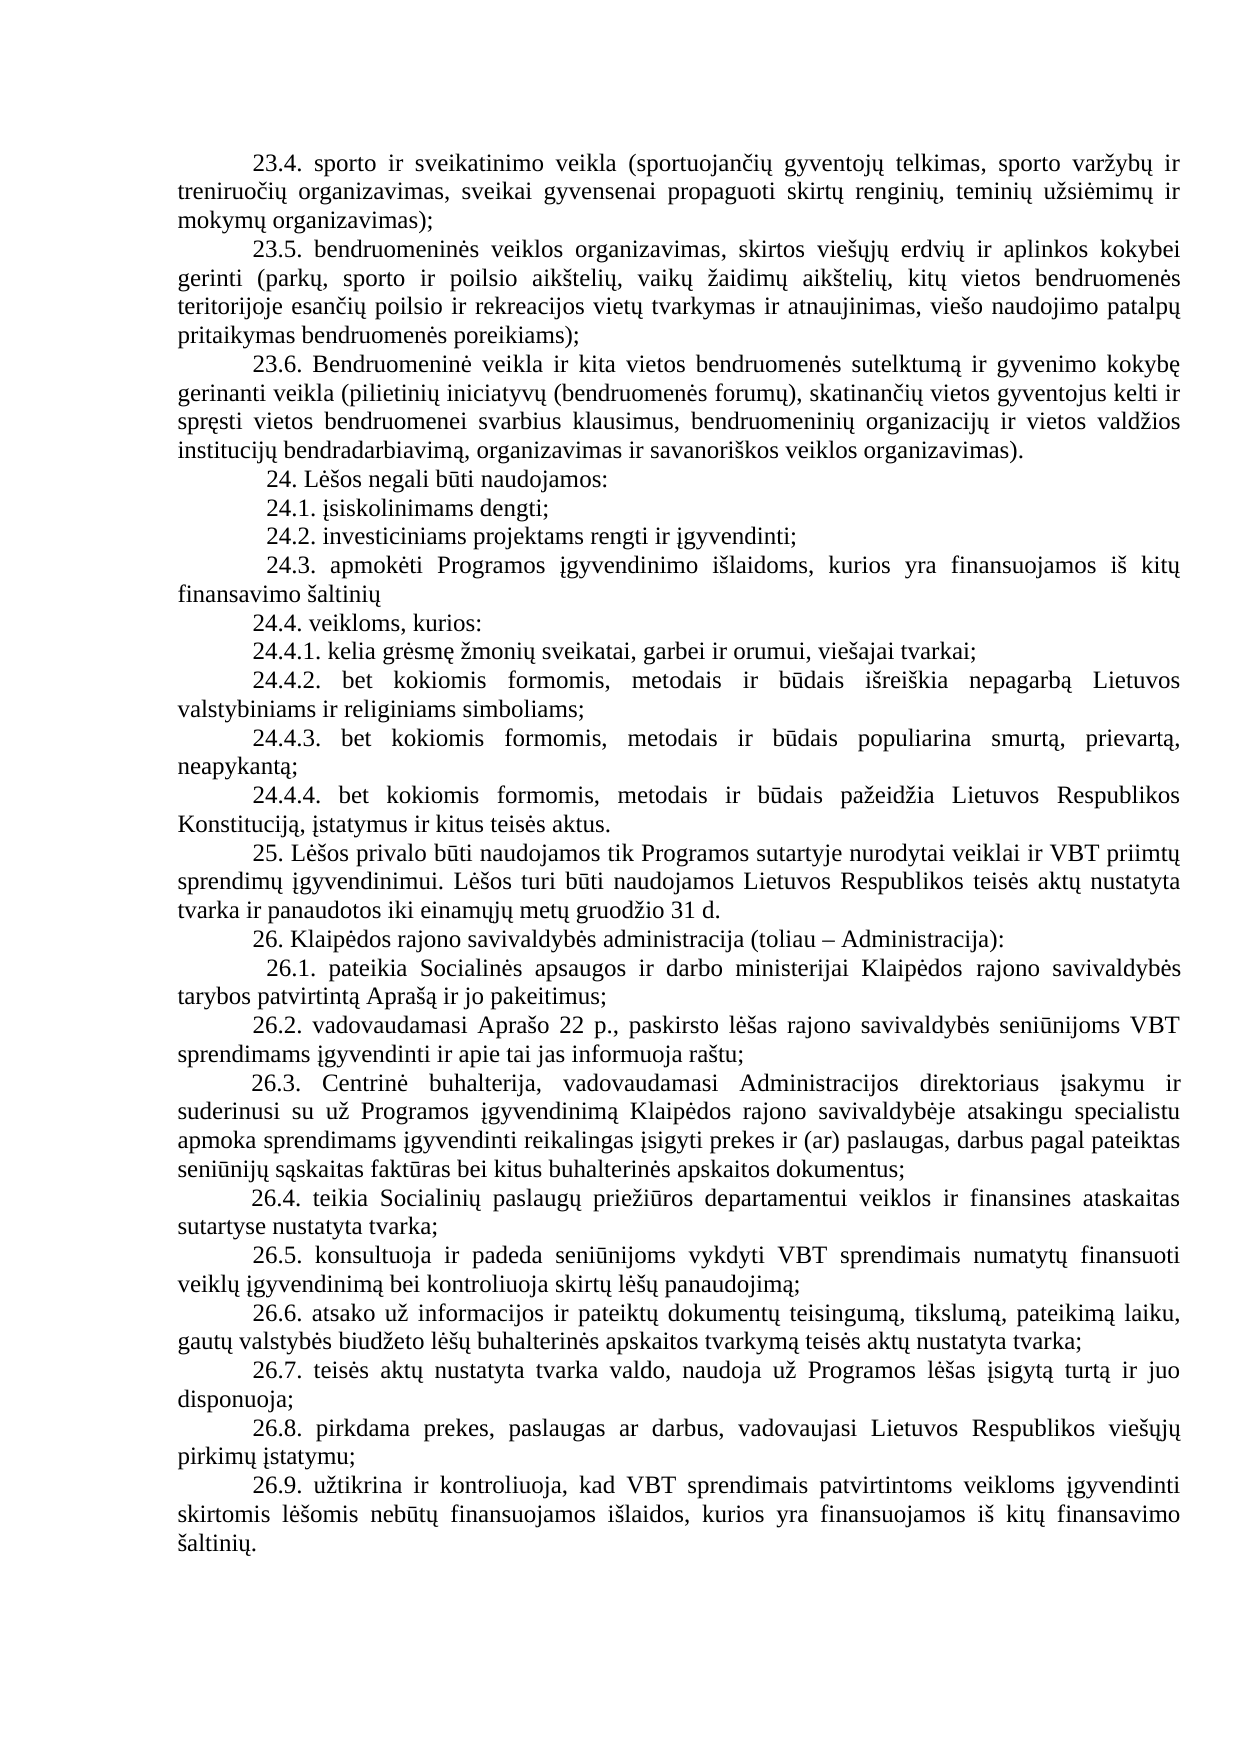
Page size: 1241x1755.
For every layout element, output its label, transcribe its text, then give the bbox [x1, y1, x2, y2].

text 26.1. pateikia Socialinės apsaugos ir darbo ministerijai Klaipėdos rajono savivaldybės tarybos patvirtintą Aprašą ir jo pakeitimus; [177, 953, 1181, 1010]
text 26.3. Centrinė buhalterija, vadovaudamasi Administracijos direktoriaus įsakymu ir suderinusi su už Programos įgyvendinimą Klaipėdos rajono savivaldybėje atsakingu specialistu apmoka sprendimams įgyvendinti reikalingas įsigyti prekes ir (ar) paslaugas, darbus pagal pateiktas seniūnijų sąskaitas faktūras bei kitus buhalterinės apskaitos dokumentus; [177, 1068, 1181, 1183]
text 24.4. veikloms, kurios: [177, 608, 1181, 636]
text 26. Klaipėdos rajono savivaldybės administracija (toliau – Administracija): [177, 924, 1181, 953]
text 26.7. teisės aktų nustatyta tvarka valdo, naudoja už Programos lėšas įsigytą turtą ir juo disponuoja; [177, 1355, 1181, 1413]
text 24.2. investiciniams projektams rengti ir įgyvendinti; [177, 521, 1181, 550]
text 26.6. atsako už informacijos ir pateiktų dokumentų teisingumą, tikslumą, pateikimą laiku, gautų valstybės biudžeto lėšų buhalterinės apskaitos tvarkymą teisės aktų nustatyta tvarka; [177, 1298, 1181, 1355]
text 24.4.2. bet kokiomis formomis, metodais ir būdais išreiškia nepagarbą Lietuvos valstybiniams ir religiniams simboliams; [177, 665, 1181, 723]
text 23.5. bendruomeninės veiklos organizavimas, skirtos viešųjų erdvių ir aplinkos kokybei gerinti (parkų, sporto ir poilsio aikštelių, vaikų žaidimų aikštelių, kitų vietos bendruomenės teritorijoje esančių poilsio ir rekreacijos vietų tvarkymas ir atnaujinimas, viešo naudojimo patalpų pritaikymas bendruomenės poreikiams); [177, 234, 1181, 349]
text 24.3. apmokėti Programos įgyvendinimo išlaidoms, kurios yra finansuojamos iš kitų finansavimo šaltinių [177, 550, 1181, 608]
text 24.1. įsiskolinimams dengti; [177, 493, 1181, 521]
text 26.8. pirkdama prekes, paslaugas ar darbus, vadovaujasi Lietuvos Respublikos viešųjų pirkimų įstatymu; [177, 1413, 1181, 1470]
text 26.9. užtikrina ir kontroliuoja, kad VBT sprendimais patvirtintoms veikloms įgyvendinti skirtomis lėšomis nebūtų finansuojamos išlaidos, kurios yra finansuojamos iš kitų finansavimo šaltinių. [177, 1470, 1181, 1556]
text 26.2. vadovaudamasi Aprašo 22 p., paskirsto lėšas rajono savivaldybės seniūnijoms VBT sprendimams įgyvendinti ir apie tai jas informuoja raštu; [177, 1010, 1181, 1068]
text 24.4.4. bet kokiomis formomis, metodais ir būdais pažeidžia Lietuvos Respublikos Konstituciją, įstatymus ir kitus teisės aktus. [177, 780, 1181, 838]
text 25. Lėšos privalo būti naudojamos tik Programos sutartyje nurodytai veiklai ir VBT priimtų sprendimų įgyvendinimui. Lėšos turi būti naudojamos Lietuvos Respublikos teisės aktų nustatyta tvarka ir panaudotos iki einamųjų metų gruodžio 31 d. [177, 838, 1181, 924]
text 24.4.3. bet kokiomis formomis, metodais ir būdais populiarina smurtą, prievartą, neapykantą; [177, 723, 1181, 780]
text 26.5. konsultuoja ir padeda seniūnijoms vykdyti VBT sprendimais numatytų finansuoti veiklų įgyvendinimą bei kontroliuoja skirtų lėšų panaudojimą; [177, 1240, 1181, 1298]
text 23.4. sporto ir sveikatinimo veikla (sportuojančių gyventojų telkimas, sporto varžybų ir treniruočių organizavimas, sveikai gyvensenai propaguoti skirtų renginių, teminių užsiėmimų ir mokymų organizavimas); [177, 148, 1181, 234]
text 26.4. teikia Socialinių paslaugų priežiūros departamentui veiklos ir finansines ataskaitas sutartyse nustatyta tvarka; [177, 1183, 1181, 1240]
text 24.4.1. kelia grėsmę žmonių sveikatai, garbei ir orumui, viešajai tvarkai; [177, 636, 1181, 665]
text 24. Lėšos negali būti naudojamos: [177, 464, 1181, 493]
text 23.6. Bendruomeninė veikla ir kita vietos bendruomenės sutelktumą ir gyvenimo kokybę gerinanti veikla (pilietinių iniciatyvų (bendruomenės forumų), skatinančių vietos gyventojus kelti ir spręsti vietos bendruomenei svarbius klausimus, bendruomeninių organizacijų ir vietos valdžios institucijų bendradarbiavimą, organizavimas ir savanoriškos veiklos organizavimas). [177, 349, 1181, 464]
